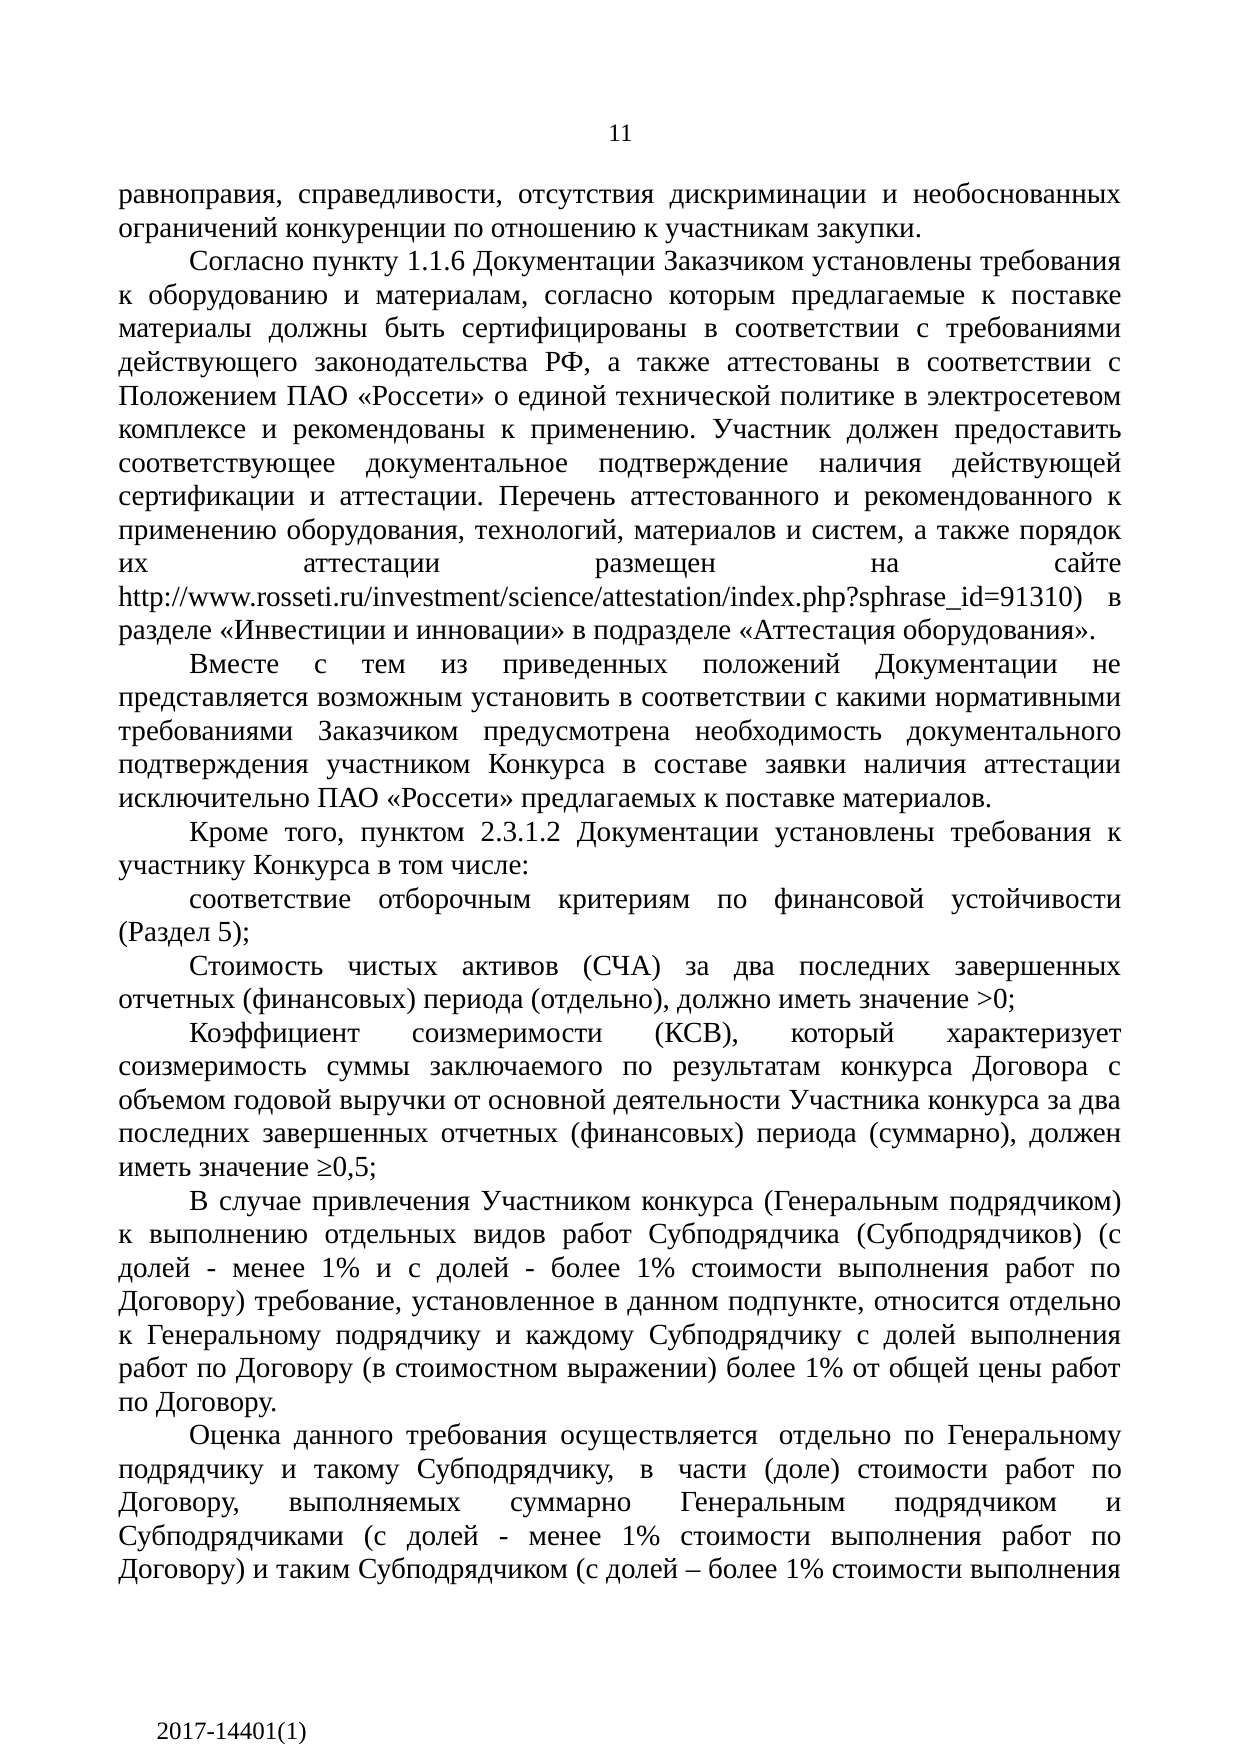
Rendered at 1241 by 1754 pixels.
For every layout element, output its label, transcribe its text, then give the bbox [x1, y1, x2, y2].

text Согласно пункту 1.1.6 Документации Заказчиком установлены требования к оборудованию и материалам, согласно которым предлагаемые к поставке материалы должны быть сертифицированы в соответствии с требованиями действующего законодательства РФ, а также аттестованы в соответствии с Положением ПАО «Россети» о единой технической политике в электросетевом комплексе и рекомендованы к применению. Участник должен предоставить соответствующее документальное подтверждение наличия действующей сертификации и аттестации. Перечень аттестованного и рекомендованного к применению оборудования, технологий, материалов и систем, а также порядок их аттестации размещен на сайте http://www.rosseti.ru/investment/science/attestation/index.php?sphrase_id=91310) в разделе «Инвестиции и инновации» в подразделе «Аттестация оборудования». [118, 243, 1122, 646]
text Оценка данного требования осуществляется отдельно по Генеральному подрядчику и такому Субподрядчику, в части (доле) стоимости работ по Договору, выполняемых суммарно Генеральным подрядчиком и Субподрядчиками (с долей - менее 1% стоимости выполнения работ по Договору) и таким Субподрядчиком (с долей – более 1% стоимости выполнения [118, 1417, 1122, 1585]
text В случае привлечения Участником конкурса (Генеральным подрядчиком) к выполнению отдельных видов работ Субподрядчика (Субподрядчиков) (с долей - менее 1% и с долей - более 1% стоимости выполнения работ по Договору) требование, установленное в данном подпункте, относится отдельно к Генеральному подрядчику и каждому Субподрядчику с долей выполнения работ по Договору (в стоимостном выражении) более 1% от общей цены работ по Договору. [118, 1183, 1122, 1417]
text равноправия, справедливости, отсутствия дискриминации и необоснованных ограничений конкуренции по отношению к участникам закупки. [118, 176, 1122, 243]
text Кроме того, пунктом 2.3.1.2 Документации установлены требования к участнику Конкурса в том числе: [118, 814, 1122, 881]
text Вместе с тем из приведенных положений Документации не представляется возможным установить в соответствии с какими нормативными требованиями Заказчиком предусмотрена необходимость документального подтверждения участником Конкурса в составе заявки наличия аттестации исключительно ПАО «Россети» предлагаемых к поставке материалов. [118, 646, 1122, 814]
text Стоимость чистых активов (СЧА) за два последних завершенных отчетных (финансовых) периода (отдельно), должно иметь значение >0; [118, 948, 1122, 1015]
text Коэффициент соизмеримости (КСВ), который характеризует соизмеримость суммы заключаемого по результатам конкурса Договора с объемом годовой выручки от основной деятельности Участника конкурса за два последних завершенных отчетных (финансовых) периода (суммарно), должен иметь значение ≥0,5; [118, 1015, 1122, 1183]
text соответствие отборочным критериям по финансовой устойчивости (Раздел 5); [118, 881, 1122, 948]
